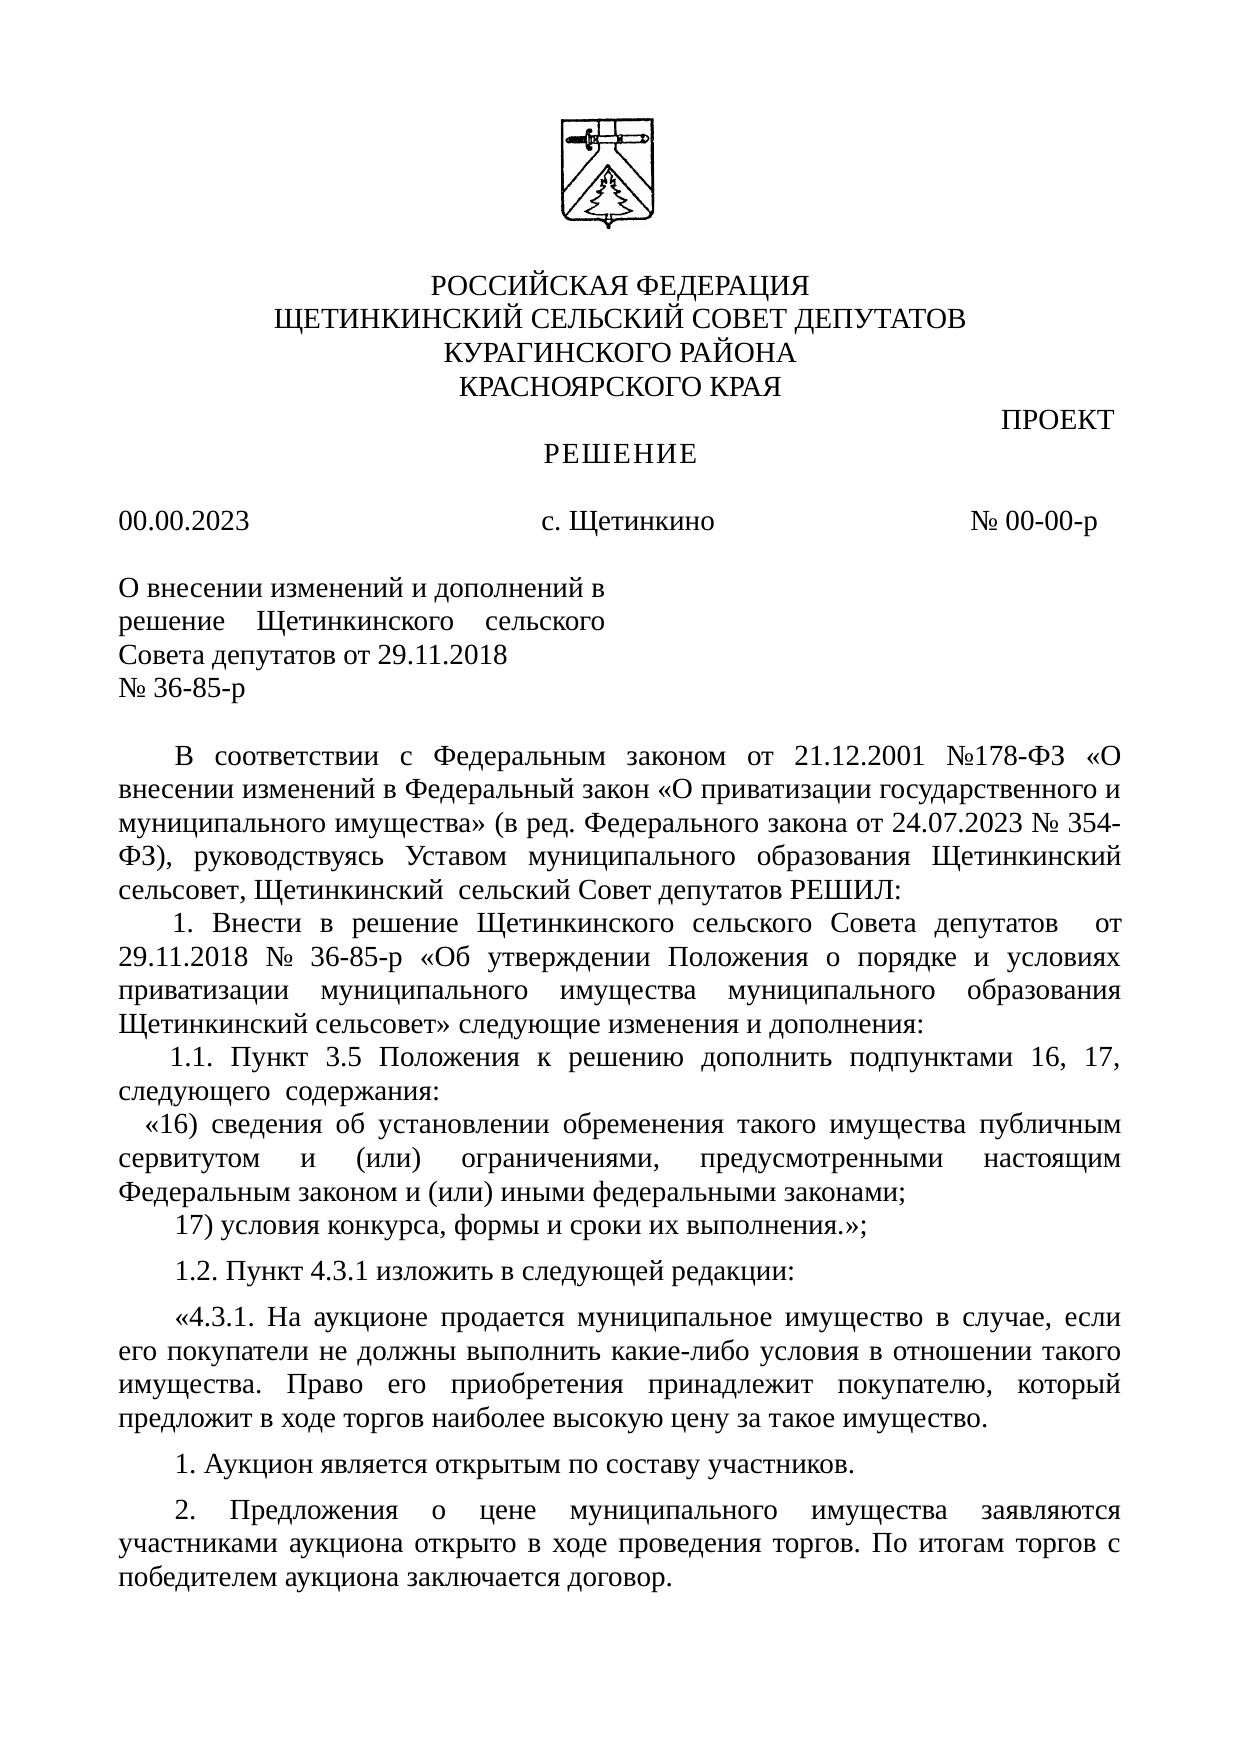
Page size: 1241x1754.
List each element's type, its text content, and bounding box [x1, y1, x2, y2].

text 1. Аукцион является открытым по составу участников. [118, 1446, 1122, 1479]
picture [560, 118, 655, 229]
text КУРАГИНСКОГО РАЙОНА [118, 335, 1122, 369]
text О внесении изменений и дополнений в решение Щетинкинского сельского Совета депутатов от 29.11.2018 [118, 570, 605, 671]
text [0, 1207, 47, 1241]
text [0, 1446, 47, 1480]
text РОССИЙСКАЯ ФЕДЕРАЦИЯ [118, 268, 1122, 302]
text 1.1. Пункт 3.5 Положения к решению дополнить подпунктами 16, 17, следующего содержания: [118, 1039, 1122, 1107]
text 2. Предложения о цене муниципального имущества заявляются участниками аукциона открыто в ходе проведения торгов. По итогам торгов с победителем аукциона заключается договор. [118, 1492, 1122, 1593]
text 1.2. Пункт 4.3.1 изложить в следующей редакции: [118, 1253, 1122, 1287]
text КРАСНОЯРСКОГО КРАЯ [118, 369, 1122, 402]
list 1. Внести в решение Щетинкинского сельского Совета депутатов от 29.11.2018 № 36-85-р «Об утверждении Положения о порядке и условиях приватизации муниципального имущества муниципального образования Щетинкинский сельсовет» следующие изменения и дополнения: [118, 905, 1122, 1039]
text 00.00.2023 с. Щетинкино № 00-00-р [118, 503, 1122, 536]
text 17) условия конкурса, формы и сроки их выполнения.»; [118, 1207, 1122, 1241]
text ЩЕТИНКИНСКИЙ СЕЛЬСКИЙ СОВЕТ ДЕПУТАТОВ [118, 302, 1122, 335]
text «4.3.1. На аукционе продается муниципальное имущество в случае, если его покупатели не должны выполнить какие-либо условия в отношении такого имущества. Право его приобретения принадлежит покупателю, который предложит в ходе торгов наиболее высокую цену за такое имущество. [118, 1299, 1122, 1433]
text ПРОЕКТ [118, 402, 1122, 436]
text РЕШЕНИЕ [118, 436, 1122, 469]
text «16) сведения об установлении обременения такого имущества публичным сервитутом и (или) ограничениями, предусмотренными настоящим Федеральным законом и (или) иными федеральными законами; [118, 1107, 1122, 1207]
text В соответствии с Федеральным законом от 21.12.2001 №178-ФЗ «О внесении изменений в Федеральный закон «О приватизации государственного и муниципального имущества» (в ред. Федерального закона от 24.07.2023 № 354-ФЗ), руководствуясь Уставом муниципального образования Щетинкинский сельсовет, Щетинкинский сельский Совет депутатов РЕШИЛ: [118, 738, 1122, 905]
text № 36-85-р [118, 671, 605, 704]
